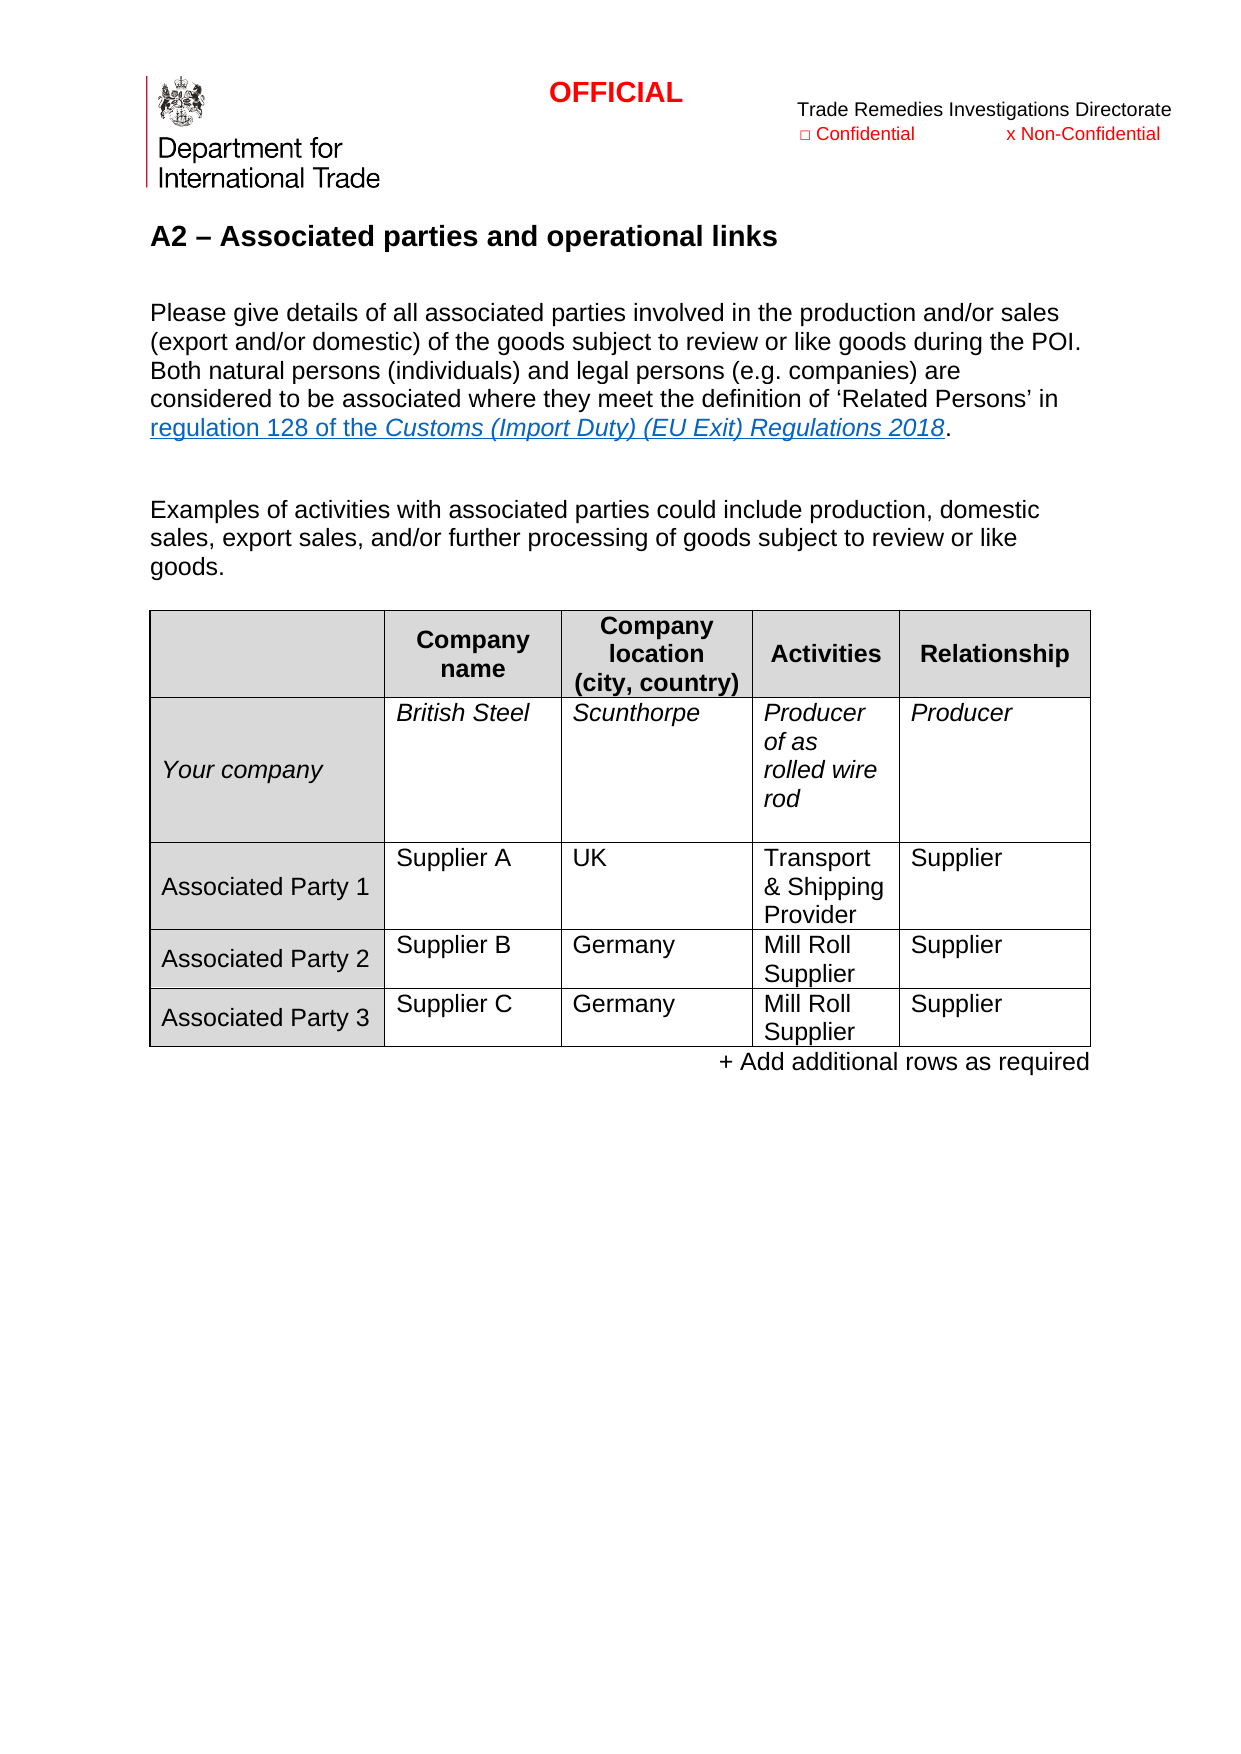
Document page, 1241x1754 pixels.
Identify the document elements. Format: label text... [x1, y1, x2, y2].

table_cell Producer [900, 698, 1090, 842]
table_cell Producer of as rolled wire rod [753, 698, 899, 842]
table_cell Supplier B [385, 930, 561, 987]
text Examples of activities with associated parties could include production, domestic sales, export sales, and/or further processing of goods subject to review or like goods. [150, 494, 1090, 581]
table_header Company location (city, country) [562, 611, 752, 697]
table_cell Transport & Shipping Provider [753, 843, 899, 929]
table_cell Germany [562, 989, 752, 1046]
table_cell UK [562, 843, 752, 929]
table_header Relationship [900, 611, 1090, 697]
table_cell British Steel [385, 698, 561, 842]
table_cell Supplier A [385, 843, 561, 929]
table_cell Your company [151, 698, 384, 842]
table_header [151, 611, 384, 697]
table_cell Mill Roll Supplier [753, 930, 899, 987]
table_cell Supplier C [385, 989, 561, 1046]
text + Add additional rows as required [150, 1047, 1090, 1076]
table_header Activities [753, 611, 899, 697]
table_cell Germany [562, 930, 752, 987]
table_cell Associated Party 3 [151, 989, 384, 1046]
table_cell Mill Roll Supplier [753, 989, 899, 1046]
text Please give details of all associated parties involved in the production and/or sales (export and/or domestic) of the goods subject to review or like goods during the POI. Both natural persons (individuals) and legal persons (e.g. companies) are considered to be associated where they meet the definition of ‘Related Persons’ in regulation 128 of the Customs (Import Duty) (EU Exit) Regulations 2018. [150, 298, 1090, 442]
table_cell Supplier [900, 843, 1090, 929]
table_cell Associated Party 2 [151, 930, 384, 987]
table_cell Supplier [900, 989, 1090, 1046]
table_cell Scunthorpe [562, 698, 752, 842]
subtitle A2 – Associated parties and operational links [150, 219, 1090, 253]
table_header Company name [385, 611, 561, 697]
table_cell Supplier [900, 930, 1090, 987]
table_cell Associated Party 1 [151, 843, 384, 929]
